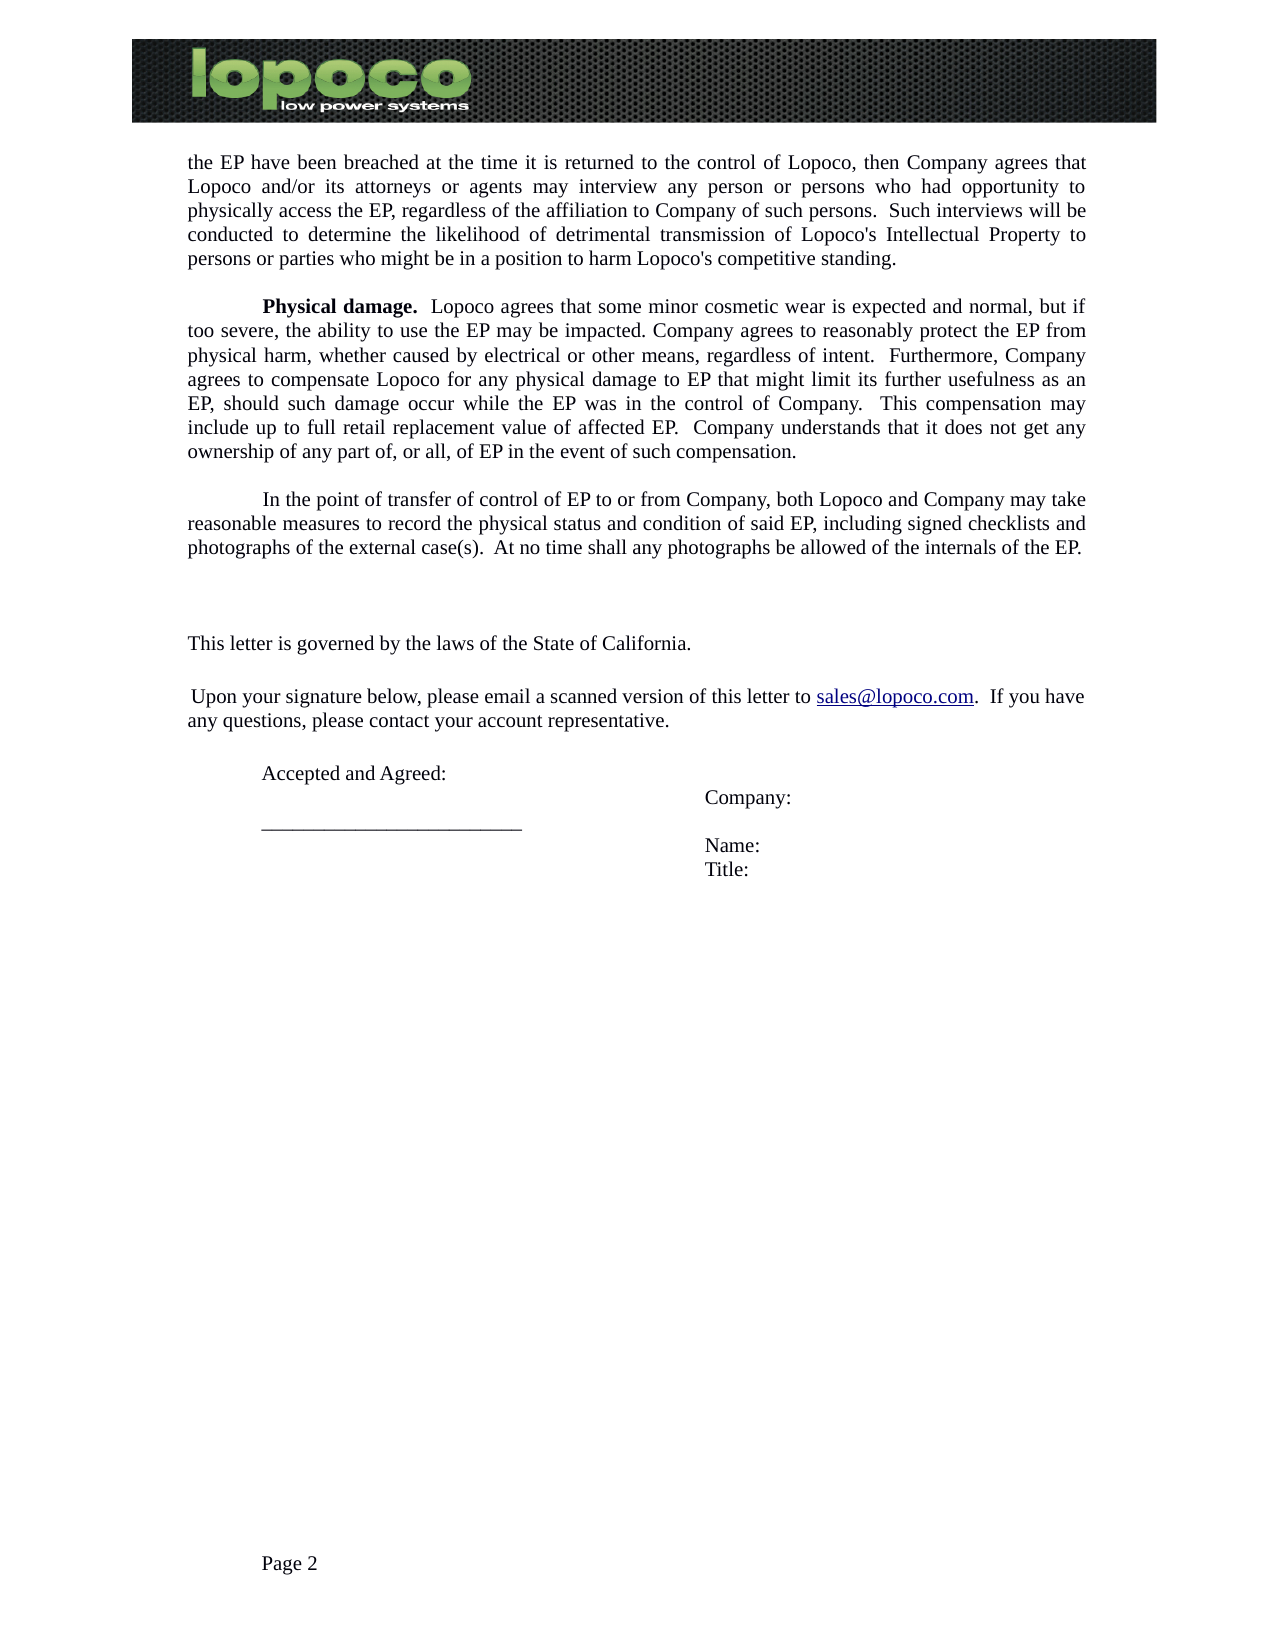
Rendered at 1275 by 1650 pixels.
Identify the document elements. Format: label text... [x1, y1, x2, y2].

picture [132, 38, 1157, 123]
text Accepted and Agreed: [187, 761, 1087, 785]
text Company: [187, 785, 1087, 809]
text This letter is governed by the laws of the State of California. [187, 631, 1087, 655]
text Upon your signature below, please email a scanned version of this letter to sales@lopoco.com. If you have any questions, please contact your account representative. [187, 684, 1087, 732]
text the EP have been breached at the time it is returned to the control of Lopoco, then Company agrees that Lopoco and/or its attorneys or agents may interview any person or persons who had opportunity to physically access the EP, regardless of the affiliation to Company of such persons. Such interviews will be conducted to determine the likelihood of detrimental transmission of Lopoco's Intellectual Property to persons or parties who might be in a position to harm Lopoco's competitive standing. [187, 150, 1087, 270]
text In the point of transfer of control of EP to or from Company, both Lopoco and Company may take reasonable measures to record the physical status and condition of said EP, including signed checklists and photographs of the external case(s). At no time shall any photographs be allowed of the internals of the EP. [187, 487, 1087, 559]
text Name: [187, 833, 1087, 857]
text Physical damage. Lopoco agrees that some minor cosmetic wear is expected and normal, but if too severe, the ability to use the EP may be impacted. Company agrees to reasonably protect the EP from physical harm, whether caused by electrical or other means, regardless of intent. Furthermore, Company agrees to compensate Lopoco for any physical damage to EP that might limit its further usefulness as an EP, should such damage occur while the EP was in the control of Company. This compensation may include up to full retail replacement value of affected EP. Company understands that it does not get any ownership of any part of, or all, of EP in the event of such compensation. [187, 294, 1087, 463]
text Title: [187, 857, 1087, 881]
text _________________________ [187, 809, 1087, 833]
